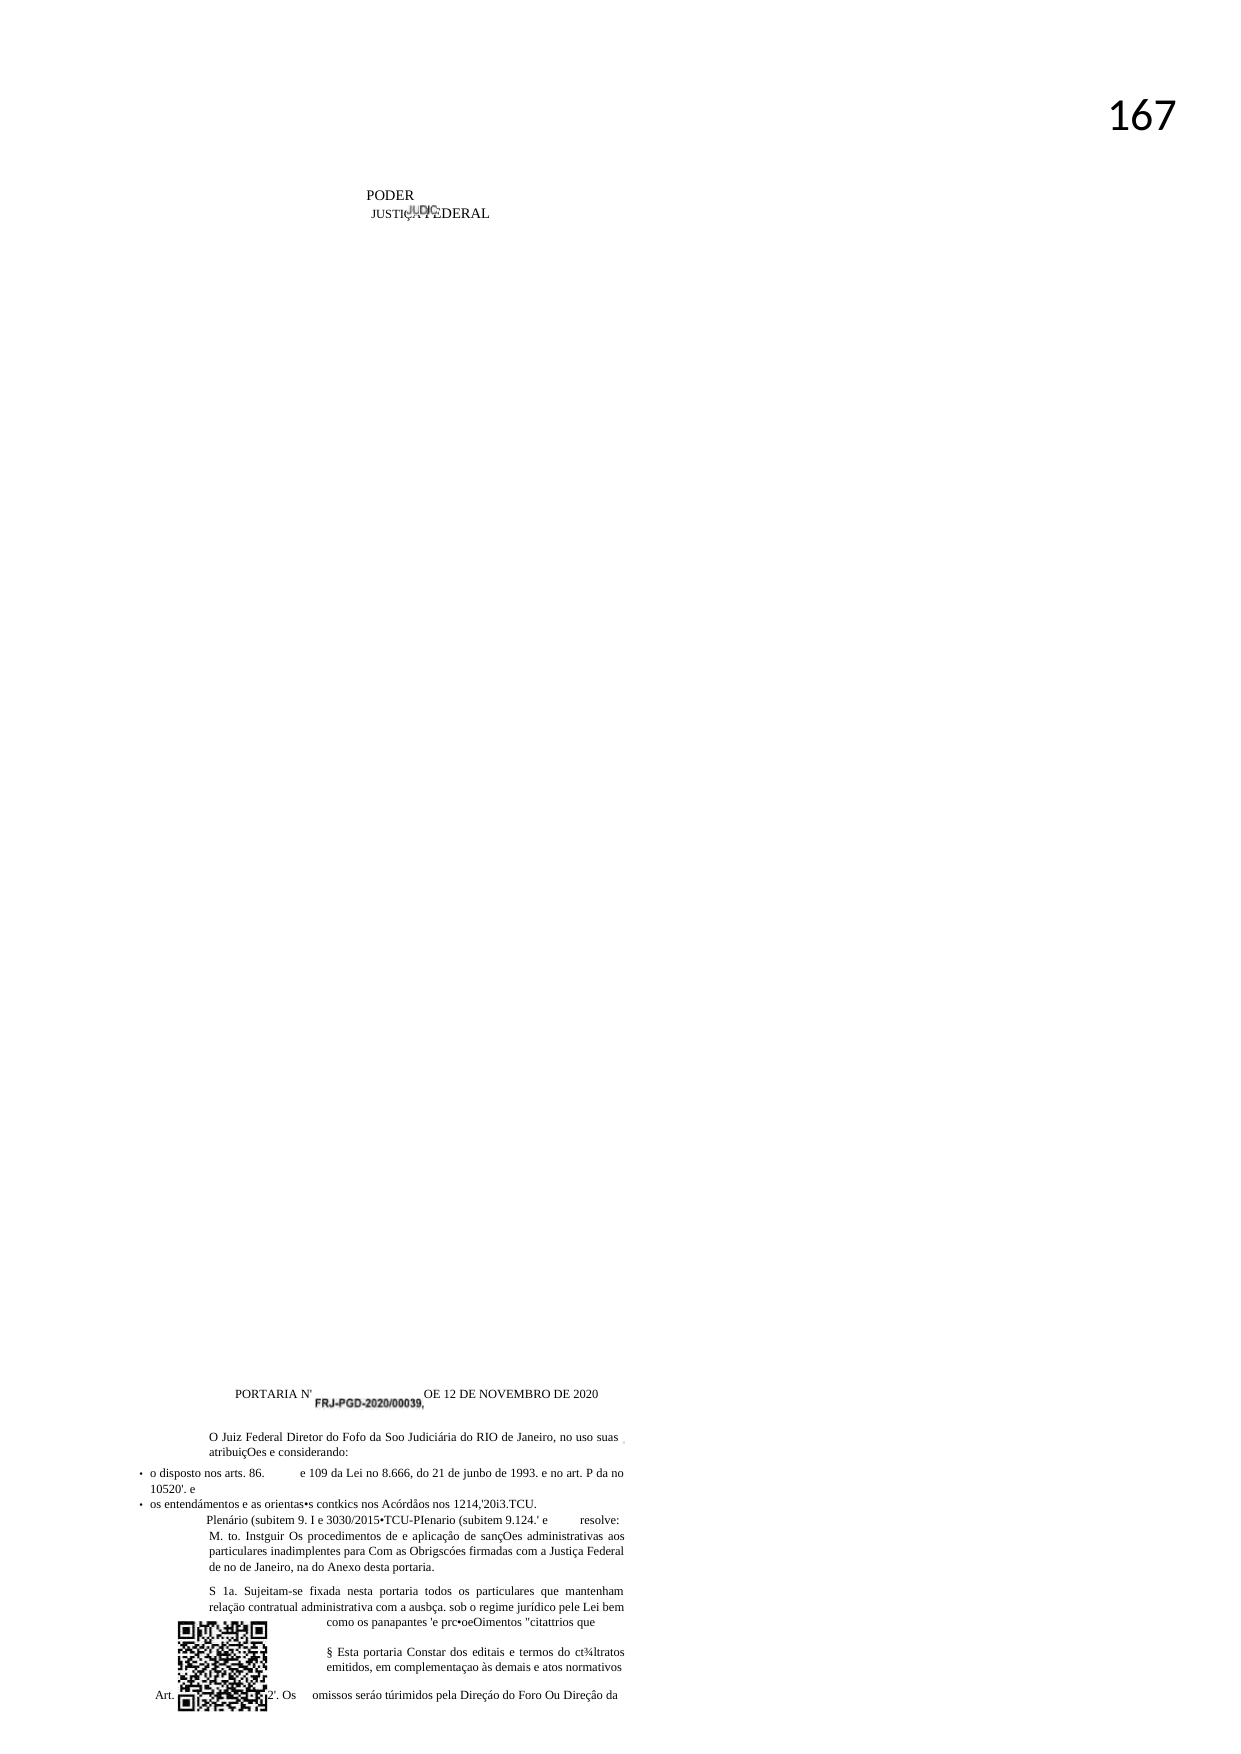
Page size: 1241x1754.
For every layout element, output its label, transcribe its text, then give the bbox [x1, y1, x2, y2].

text M. to. Instguir Os procedimentos de e aplicaçåo de sançOes administrativas aos particulares inadimplentes para Com as Obrigscóes firmadas com a Justiça Federal de no de Janeiro, na do Anexo desta portaria. [209, 1528, 625, 1574]
text Plenário (subitem 9. I e 3030/2015•TCU-PIenario (subitem 9.124.' e resolve: [150, 1513, 1090, 1527]
text Art. [150, 1688, 177, 1702]
list o disposto nos arts. 86. e 109 da Lei no 8.666, do 21 de junbo de 1993. e no art. P da no 10520'. e [139, 1466, 625, 1496]
list os entendámentos e as orientas•s contkics nos Acórdåos nos 1214,'20i3.TCU. [139, 1497, 625, 1512]
text O Juiz Federal Diretor do Fofo da Soo Judiciária do RIO de Janeiro, no uso suas atribuiçOes e considerando: [209, 1429, 625, 1459]
text § Esta portaria Constar dos editais e termos do ct¾ltratos emitidos, em complementaçao às demais e atos normativos [268, 1644, 625, 1674]
subtitle PORTARIA N' OE 12 DE NOVEMBRO DE 2020 [150, 1387, 683, 1409]
text S 1a. Sujeitam-se fixada nesta portaria todos os particulares que mantenham relaçäo contratual administrativa com a ausbça. sob o regime jurídico pele Lei bem como os panapantes 'e prc•oeOimentos "citattrios que [209, 1584, 625, 1629]
text 2'. Os omissos seráo túrimidos pela Direçáo do Foro Ou Direçâo da [268, 1688, 1090, 1702]
